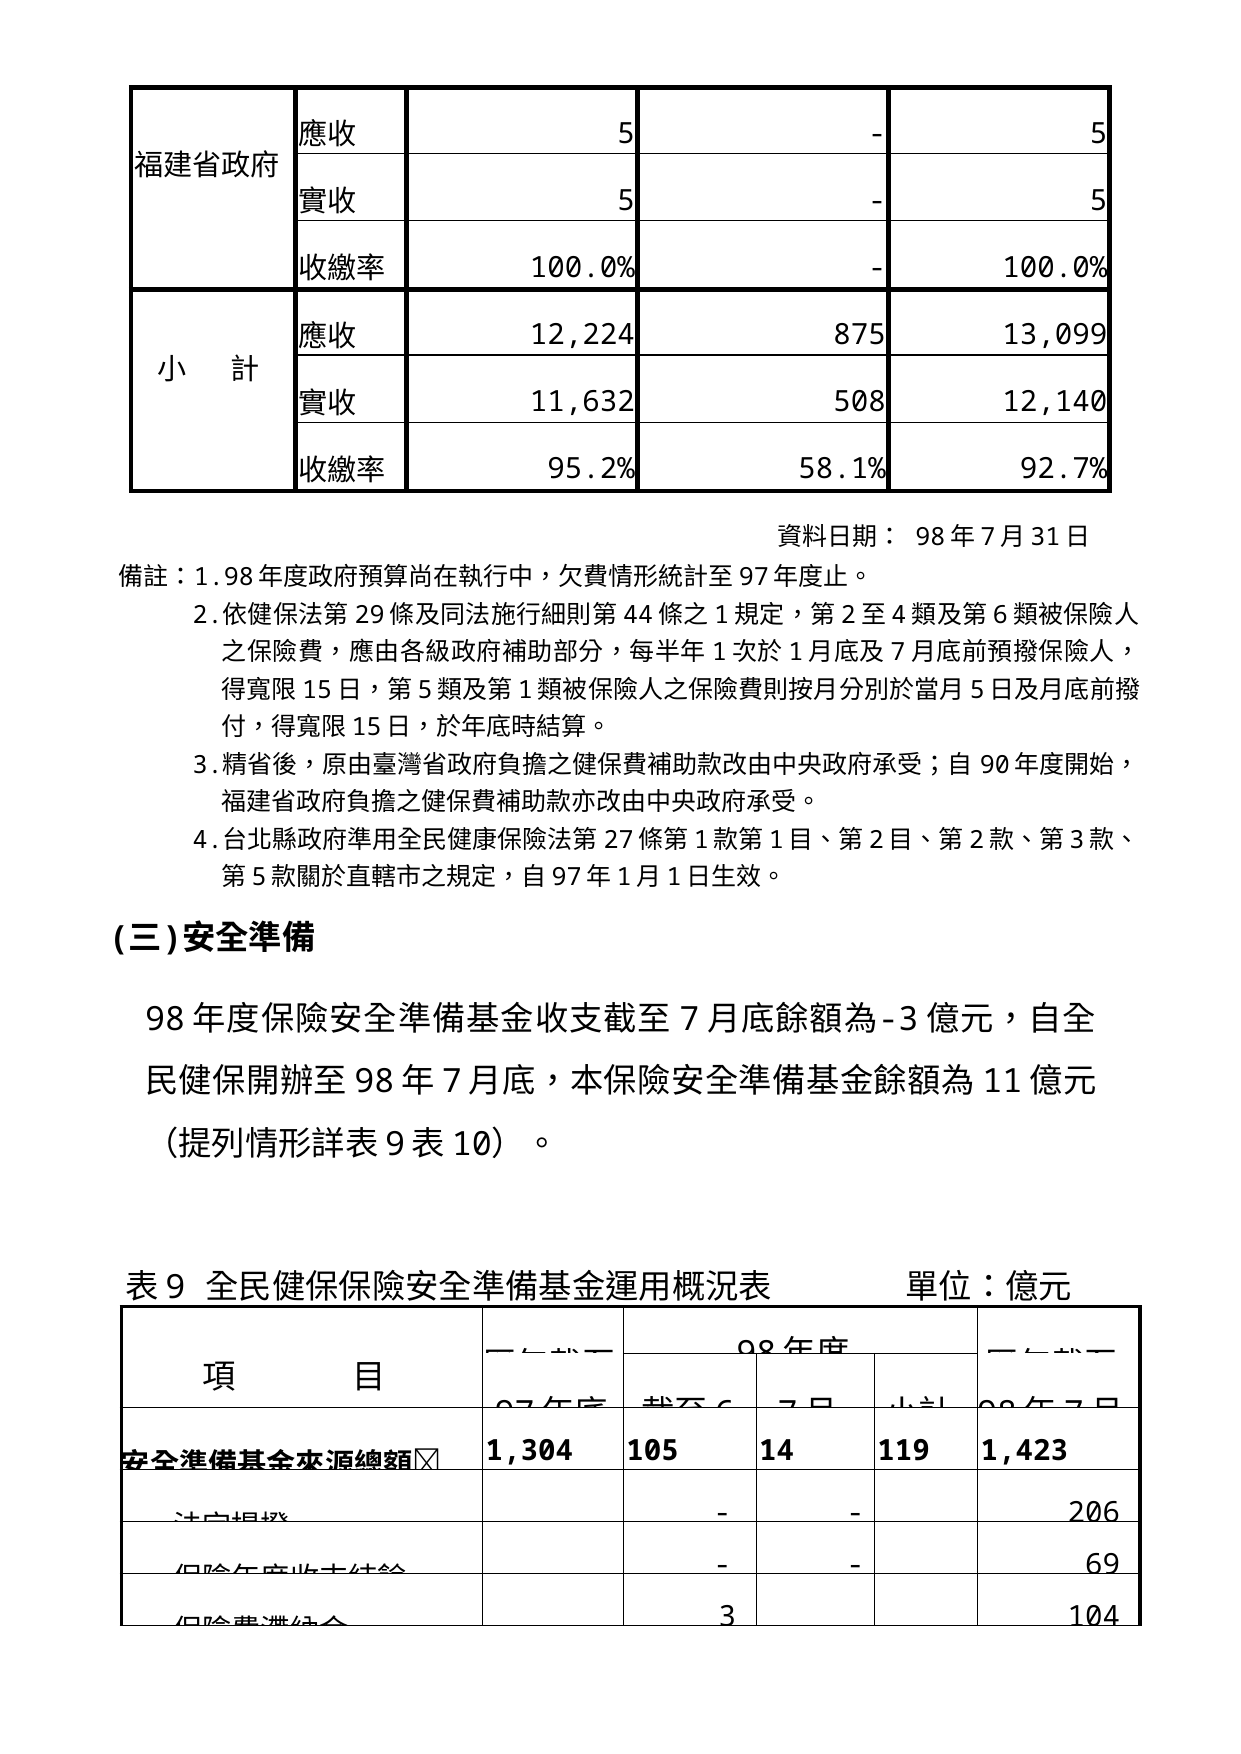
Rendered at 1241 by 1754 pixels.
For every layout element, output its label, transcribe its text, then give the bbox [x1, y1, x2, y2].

table_cell 保險年度收支結餘 [123, 1522, 482, 1573]
text 資料日期： 98年7月31日 [89, 493, 1090, 556]
table_cell - [875, 1470, 977, 1521]
text 4.台北縣政府準用全民健康保險法第27條第1款第1目、第2目、第2款、第3款、第5款關於直轄市之規定，自97年1月1日生效。 [192, 818, 1140, 893]
table_cell 11,632 [409, 356, 635, 421]
table_cell 收繳率 [298, 221, 404, 287]
table_cell 7月 [813, 1400, 829, 1406]
table_cell 法定提撥 [207, 1517, 227, 1521]
table_cell 保險費滯納金 [123, 1574, 482, 1625]
table_cell 安全準備基金來源總額 [123, 1408, 482, 1469]
text 表9 全民健保保險安全準備基金運用概況表 單位：億元 [85, 1242, 1140, 1305]
table_cell 應收 [298, 292, 404, 354]
table_cell - [624, 1522, 756, 1573]
table_cell 98年7月底 [978, 1353, 1138, 1407]
table_cell 5 [409, 154, 635, 220]
table_cell 12,224 [409, 292, 635, 354]
text 3.精省後，原由臺灣省政府負擔之健保費補助款改由中央政府承受；自90年度開始，福建省政府負擔之健保費補助款亦改由中央政府承受。 [192, 743, 1140, 818]
table_header 98年度 [741, 1342, 751, 1353]
table_cell 1,304 [483, 1408, 623, 1469]
table_cell 法定提撥 [123, 1470, 482, 1521]
table_cell 69 [978, 1522, 1138, 1573]
table_cell 100.0% [409, 221, 635, 287]
table_header 項 目 [123, 1308, 482, 1407]
table_cell 截至6月 [624, 1354, 756, 1407]
table_cell - [757, 1522, 874, 1573]
table_cell 1,423 [978, 1408, 1138, 1469]
table_cell 875 [640, 292, 886, 354]
table_cell - [640, 221, 886, 287]
table_cell 小 計 [133, 292, 293, 488]
text 備註：1.98年度政府預算尚在執行中，欠費情形統計至97年度止。 [118, 556, 1140, 593]
table_cell 12,140 [891, 356, 1107, 421]
text 2.依健保法第29條及同法施行細則第44條之1規定，第2至4類及第6類被保險人之保險費，應由各級政府補助部分，每半年1次於1月底及7月底前預撥保險人，得寬限15日，第5類及第1類被保險人之保險費則按月分別於當月5日及月底前撥付，得寬限15日，於年底時結算。 [192, 593, 1140, 743]
table_cell 206 [483, 1470, 623, 1521]
table_cell 5 [409, 90, 635, 153]
table_cell 收繳率 [298, 423, 404, 488]
table_cell 5 [891, 90, 1107, 153]
table_cell - [640, 154, 886, 220]
table_cell 58.1% [640, 423, 886, 488]
table_cell - [875, 1522, 977, 1573]
table_cell 104 [978, 1574, 1138, 1625]
table_header 98年度 [624, 1308, 977, 1353]
table_cell 206 [978, 1470, 1138, 1521]
table_header 歷年截至 [483, 1308, 623, 1353]
table_cell 0.5 [757, 1574, 874, 1625]
table_cell - [640, 90, 886, 153]
table_cell - [757, 1470, 874, 1521]
text 98年度保險安全準備基金收支截至7月底餘額為-3億元，自全民健保開辦至98年7月底，本保險安全準備基金餘額為11億元（提列情形詳表9表10）。 [145, 980, 1096, 1167]
table_cell 7月 [757, 1354, 874, 1407]
table_cell 100.0% [891, 221, 1107, 287]
table_cell 101 [483, 1574, 623, 1625]
table_cell 應收 [298, 90, 404, 153]
table_cell 69 [483, 1522, 623, 1573]
table_cell 92.7% [891, 423, 1107, 488]
table_cell - [624, 1470, 756, 1521]
table_cell 14 [757, 1408, 874, 1469]
table_cell 119 [875, 1408, 977, 1469]
table_cell 3 [624, 1574, 756, 1625]
table_cell 福建省政府 [133, 90, 293, 287]
table_cell 97年底 [483, 1353, 623, 1407]
table_cell 5 [891, 154, 1107, 220]
table_cell 3 [875, 1574, 977, 1625]
table_cell 13,099 [891, 292, 1107, 354]
text (三)安全準備 [89, 893, 1152, 956]
table_cell 實收 [298, 154, 404, 220]
table_cell 95.2% [409, 423, 635, 488]
table_cell 小計 [875, 1354, 977, 1407]
table_cell 508 [640, 356, 886, 421]
table_header 歷年截至 [978, 1308, 1138, 1353]
table_cell 實收 [298, 356, 404, 421]
table_cell 105 [624, 1408, 756, 1469]
